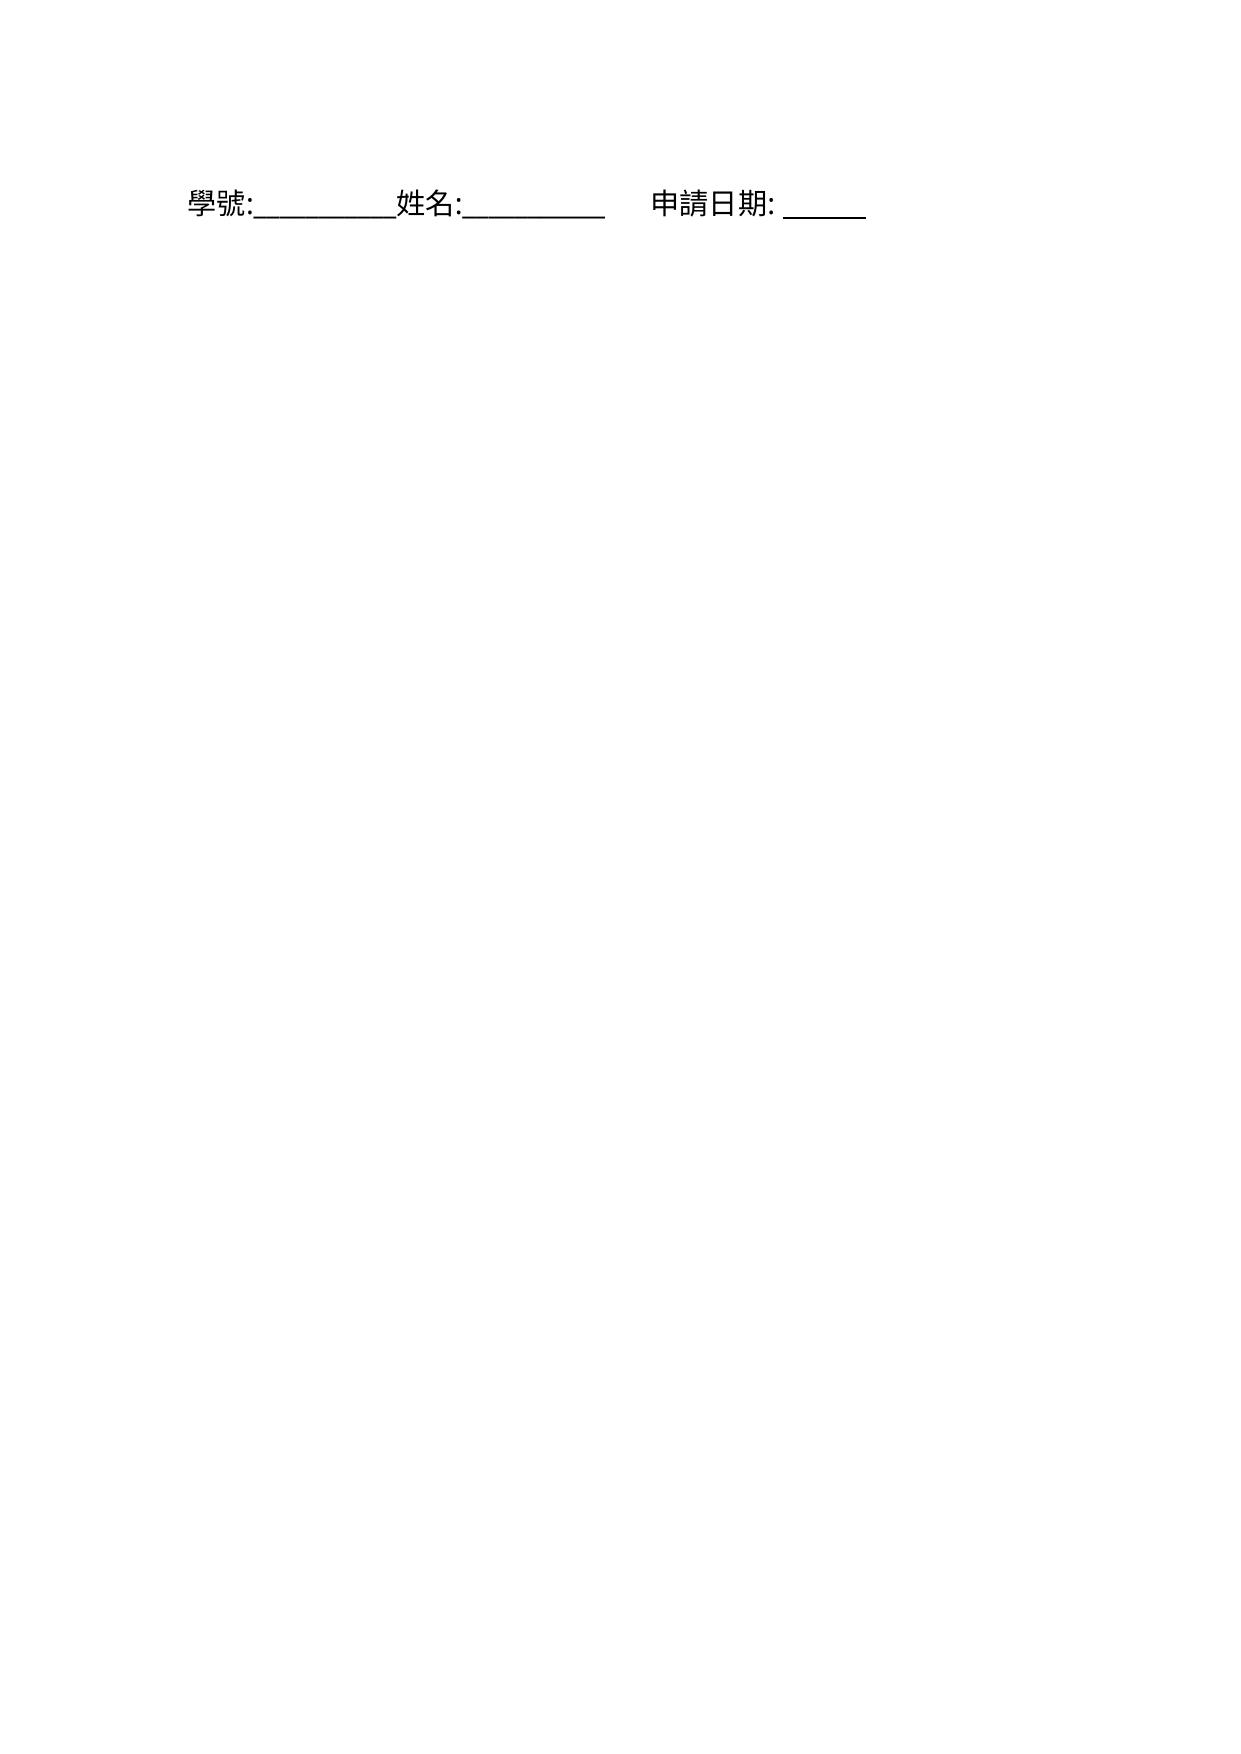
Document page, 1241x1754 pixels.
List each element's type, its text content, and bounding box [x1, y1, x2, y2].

text 學號:___________姓名:___________ 申請日期: [187, 164, 1053, 239]
